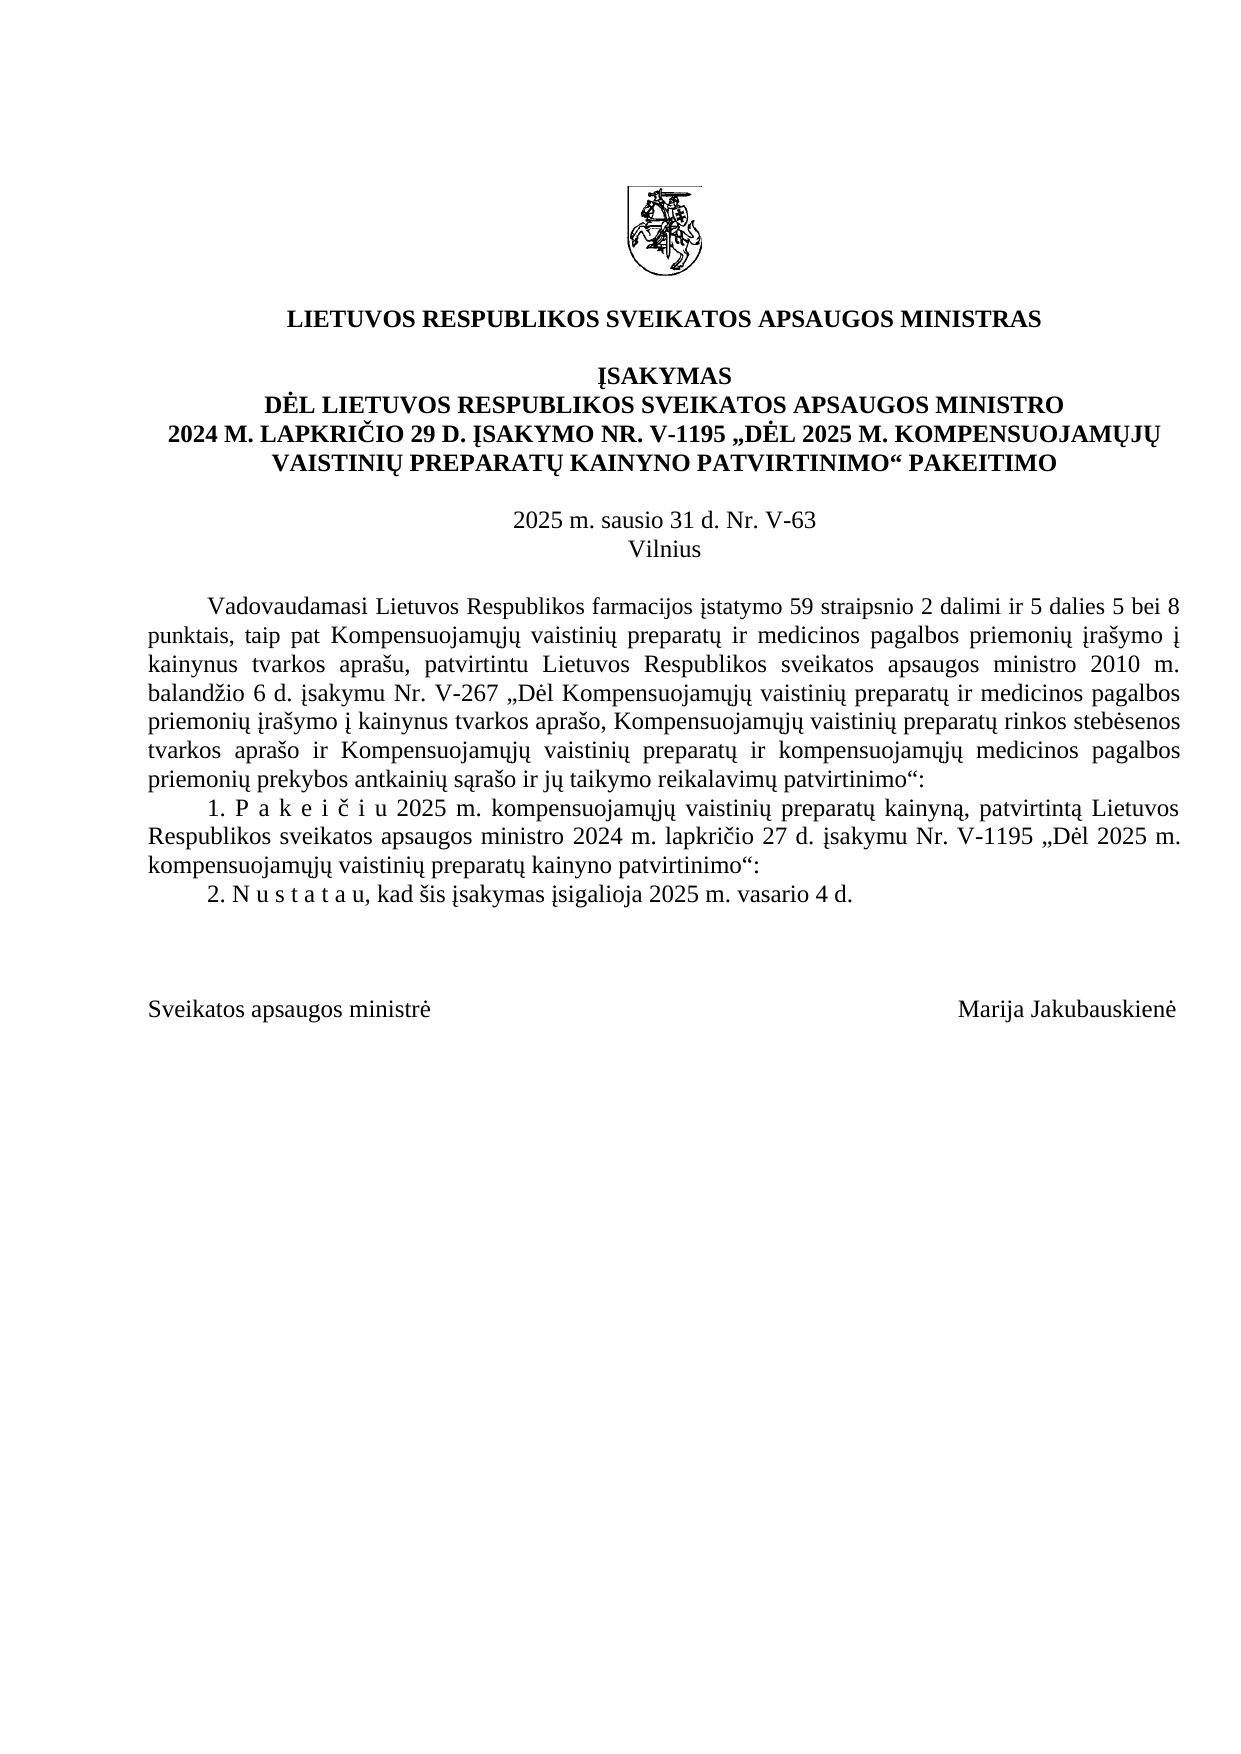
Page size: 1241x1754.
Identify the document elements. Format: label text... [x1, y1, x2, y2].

text 2024 M. LAPKRIČIO 29 D. ĮSAKYMO NR. V-1195 „DĖL 2025 M. KOMPENSUOJAMŲJŲ VAISTINIŲ PREPARATŲ KAINYNO PATVIRTINIMO“ PAKEITIMO [148, 419, 1181, 476]
text LIETUVOS RESPUBLIKOS SVEIKATOS APSAUGOS MINISTRAS [148, 304, 1181, 333]
text 2. N u s t a t a u, kad šis įsakymas įsigalioja 2025 m. vasario 4 d. [148, 879, 1181, 908]
text Vilnius [148, 534, 1181, 563]
text Vadovaudamasi Lietuvos Respublikos farmacijos įstatymo 59 straipsnio 2 dalimi ir 5 dalies 5 bei 8 punktais, taip pat Kompensuojamųjų vaistinių preparatų ir medicinos pagalbos priemonių įrašymo į kainynus tvarkos aprašu, patvirtintu Lietuvos Respublikos sveikatos apsaugos ministro 2010 m. balandžio 6 d. įsakymu Nr. V-267 „Dėl Kompensuojamųjų vaistinių preparatų ir medicinos pagalbos priemonių įrašymo į kainynus tvarkos aprašo, Kompensuojamųjų vaistinių preparatų rinkos stebėsenos tvarkos aprašo ir Kompensuojamųjų vaistinių preparatų ir kompensuojamųjų medicinos pagalbos priemonių prekybos antkainių sąrašo ir jų taikymo reikalavimų patvirtinimo“: [148, 591, 1181, 793]
text 1. P a k e i č i u 2025 m. kompensuojamųjų vaistinių preparatų kainyną, patvirtintą Lietuvos Respublikos sveikatos apsaugos ministro 2024 m. lapkričio 27 d. įsakymu Nr. V-1195 „Dėl 2025 m. kompensuojamųjų vaistinių preparatų kainyno patvirtinimo“: [148, 793, 1181, 879]
text 2025 m. sausio 31 d. Nr. V-63 [148, 505, 1181, 534]
text Sveikatos apsaugos ministrė Marija Jakubauskienė [148, 994, 1181, 1023]
text DĖL LIETUVOS RESPUBLIKOS SVEIKATOS APSAUGOS MINISTRO [148, 390, 1181, 419]
text ĮSAKYMAS [148, 361, 1181, 390]
